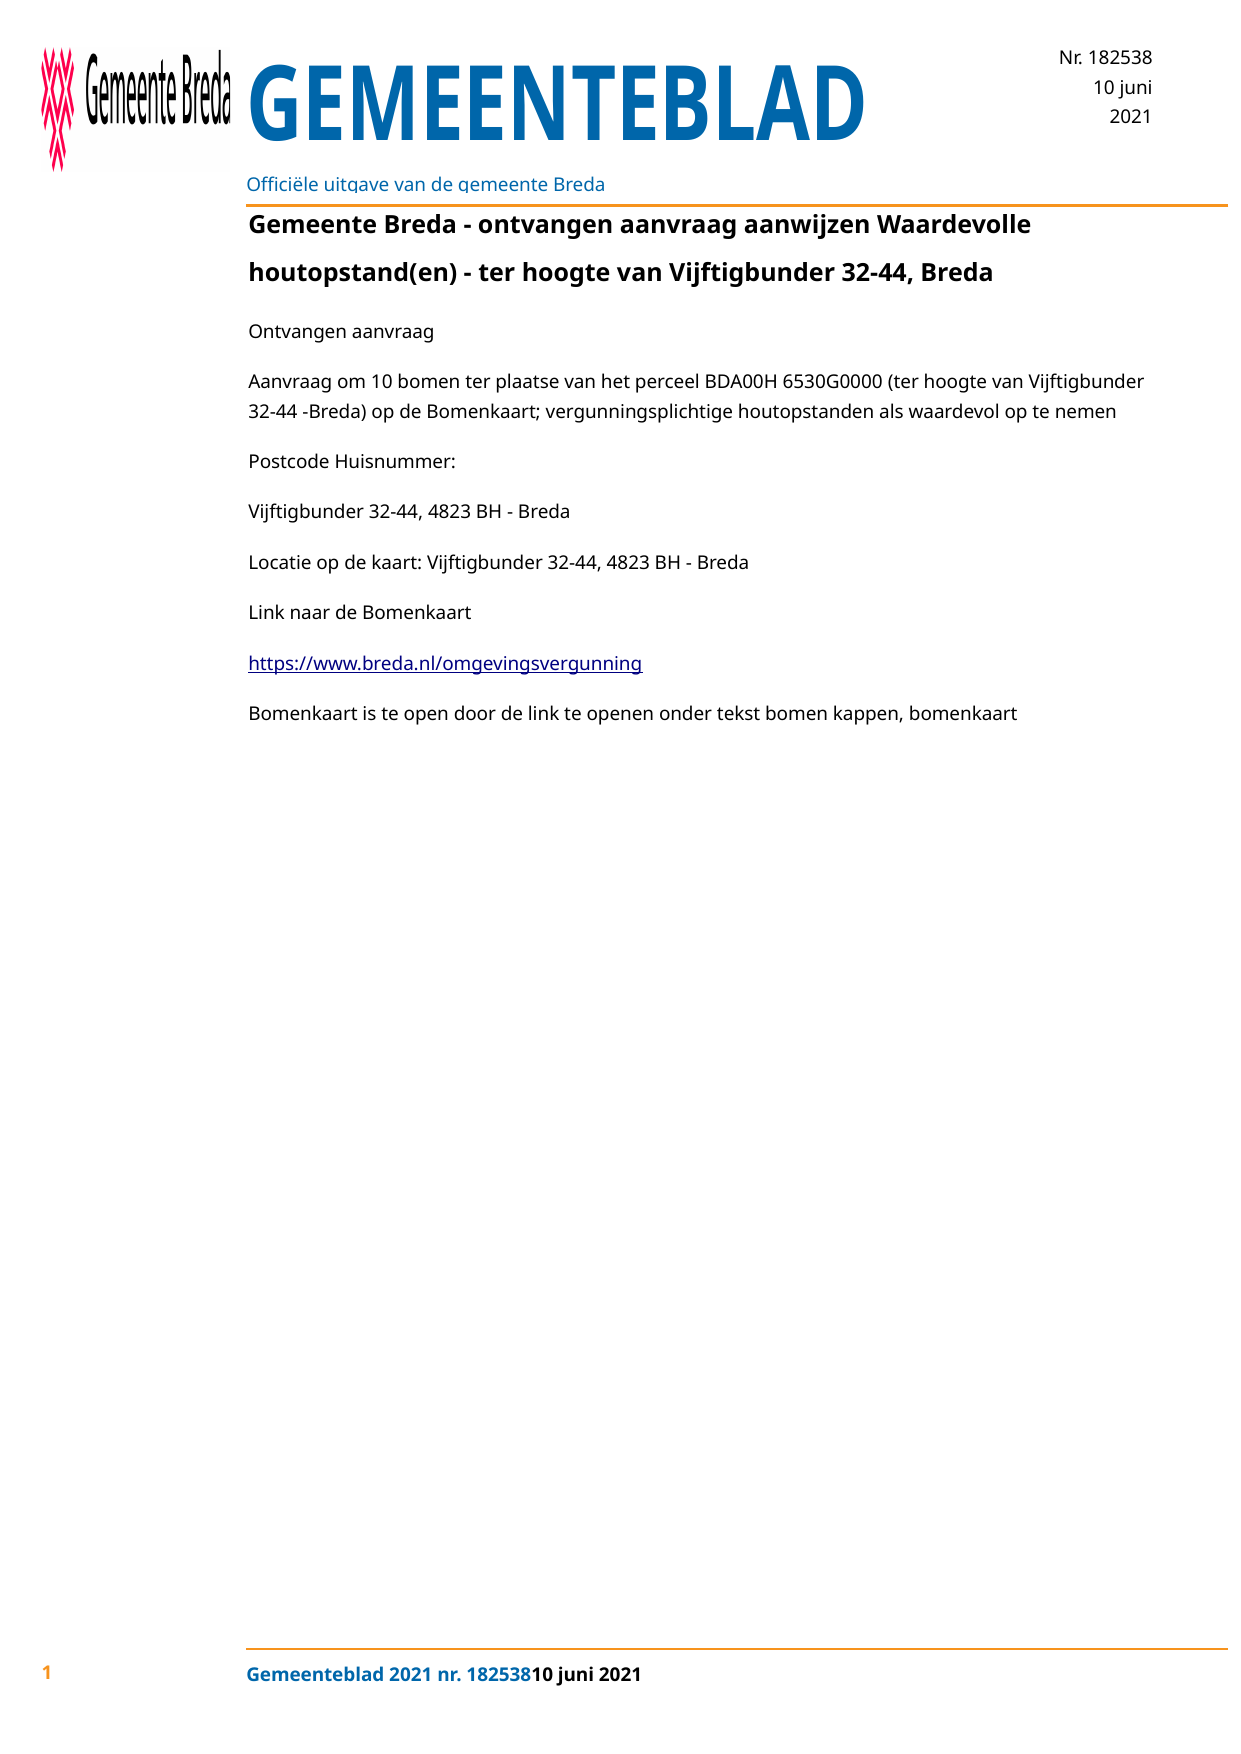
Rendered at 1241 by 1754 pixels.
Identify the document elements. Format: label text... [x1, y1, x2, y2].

picture [41, 47, 231, 172]
text Bomenkaart is te open door de link te openen onder tekst bomen kappen, bomenkaart [248, 700, 1152, 726]
text Aanvraag om 10 bomen ter plaatse van het perceel BDA00H 6530G0000 (ter hoogte van Vijftigbunder 32-44 -Breda) op de Bomenkaart; vergunningsplichtige houtopstanden als waardevol op te nemen [248, 368, 1152, 424]
text Postcode Huisnummer: [248, 448, 1152, 474]
text Vijftigbunder 32-44, 4823 BH - Breda [248, 499, 1152, 524]
text Gemeente Breda - ontvangen aanvraag aanwijzen Waardevolle houtopstand(en) - ter hoogte van Vijftigbunder 32-44, Breda [248, 207, 1152, 288]
text Link naar de Bomenkaart [248, 599, 1152, 625]
text https://www.breda.nl/omgevingsvergunning [248, 650, 1152, 676]
text Locatie op de kaart: Vijftigbunder 32-44, 4823 BH - Breda [248, 549, 1152, 575]
text Ontvangen aanvraag [248, 318, 1152, 344]
